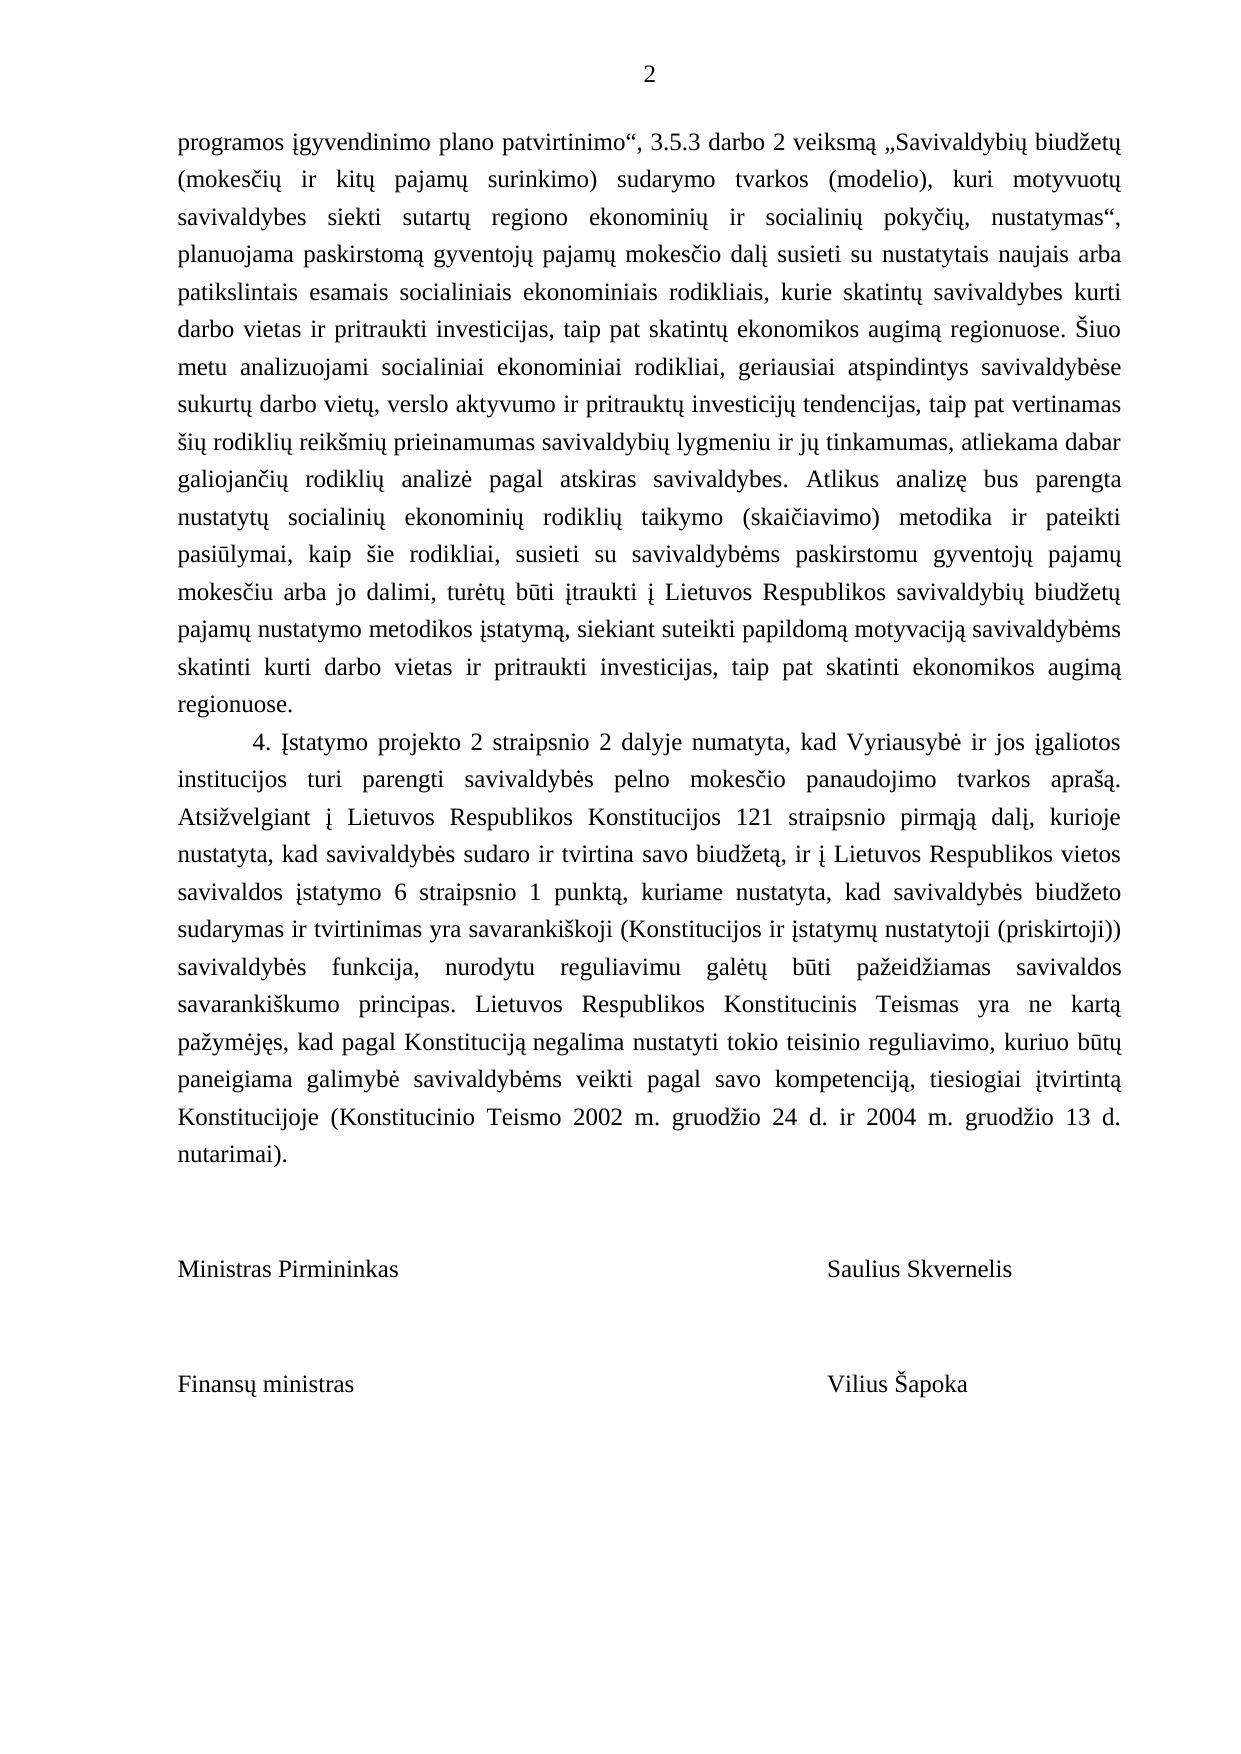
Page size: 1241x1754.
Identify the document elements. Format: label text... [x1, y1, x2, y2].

text 4. Įstatymo projekto 2 straipsnio 2 dalyje numatyta, kad Vyriausybė ir jos įgaliotos institucijos turi parengti savivaldybės pelno mokesčio panaudojimo tvarkos aprašą. Atsižvelgiant į Lietuvos Respublikos Konstitucijos 121 straipsnio pirmąją dalį, kurioje nustatyta, kad savivaldybės sudaro ir tvirtina savo biudžetą, ir į Lietuvos Respublikos vietos savivaldos įstatymo 6 straipsnio 1 punktą, kuriame nustatyta, kad savivaldybės biudžeto sudarymas ir tvirtinimas yra savarankiškoji (Konstitucijos ir įstatymų nustatytoji (priskirtoji)) savivaldybės funkcija, nurodytu reguliavimu galėtų būti pažeidžiamas savivaldos savarankiškumo principas. Lietuvos Respublikos Konstitucinis Teismas yra ne kartą pažymėjęs, kad pagal Konstituciją negalima nustatyti tokio teisinio reguliavimo, kuriuo būtų paneigiama galimybė savivaldybėms veikti pagal savo kompetenciją, tiesiogiai įtvirtintą Konstitucijoje (Konstitucinio Teismo 2002 m. gruodžio 24 d. ir 2004 m. gruodžio 13 d. nutarimai). [177, 718, 1122, 1168]
text Finansų ministras Vilius Šapoka [177, 1369, 1122, 1398]
text Ministras Pirmininkas Saulius Skvernelis [177, 1254, 1122, 1283]
text programos įgyvendinimo plano patvirtinimo“, 3.5.3 darbo 2 veiksmą „Savivaldybių biudžetų (mokesčių ir kitų pajamų surinkimo) sudarymo tvarkos (modelio), kuri motyvuotų savivaldybes siekti sutartų regiono ekonominių ir socialinių pokyčių, nustatymas“, planuojama paskirstomą gyventojų pajamų mokesčio dalį susieti su nustatytais naujais arba patikslintais esamais socialiniais ekonominiais rodikliais, kurie skatintų savivaldybes kurti darbo vietas ir pritraukti investicijas, taip pat skatintų ekonomikos augimą regionuose. Šiuo metu analizuojami socialiniai ekonominiai rodikliai, geriausiai atspindintys savivaldybėse sukurtų darbo vietų, verslo aktyvumo ir pritrauktų investicijų tendencijas, taip pat vertinamas šių rodiklių reikšmių prieinamumas savivaldybių lygmeniu ir jų tinkamumas, atliekama dabar galiojančių rodiklių analizė pagal atskiras savivaldybes. Atlikus analizę bus parengta nustatytų socialinių ekonominių rodiklių taikymo (skaičiavimo) metodika ir pateikti pasiūlymai, kaip šie rodikliai, susieti su savivaldybėms paskirstomu gyventojų pajamų mokesčiu arba jo dalimi, turėtų būti įtraukti į Lietuvos Respublikos savivaldybių biudžetų pajamų nustatymo metodikos įstatymą, siekiant suteikti papildomą motyvaciją savivaldybėms skatinti kurti darbo vietas ir pritraukti investicijas, taip pat skatinti ekonomikos augimą regionuose. [177, 118, 1122, 718]
